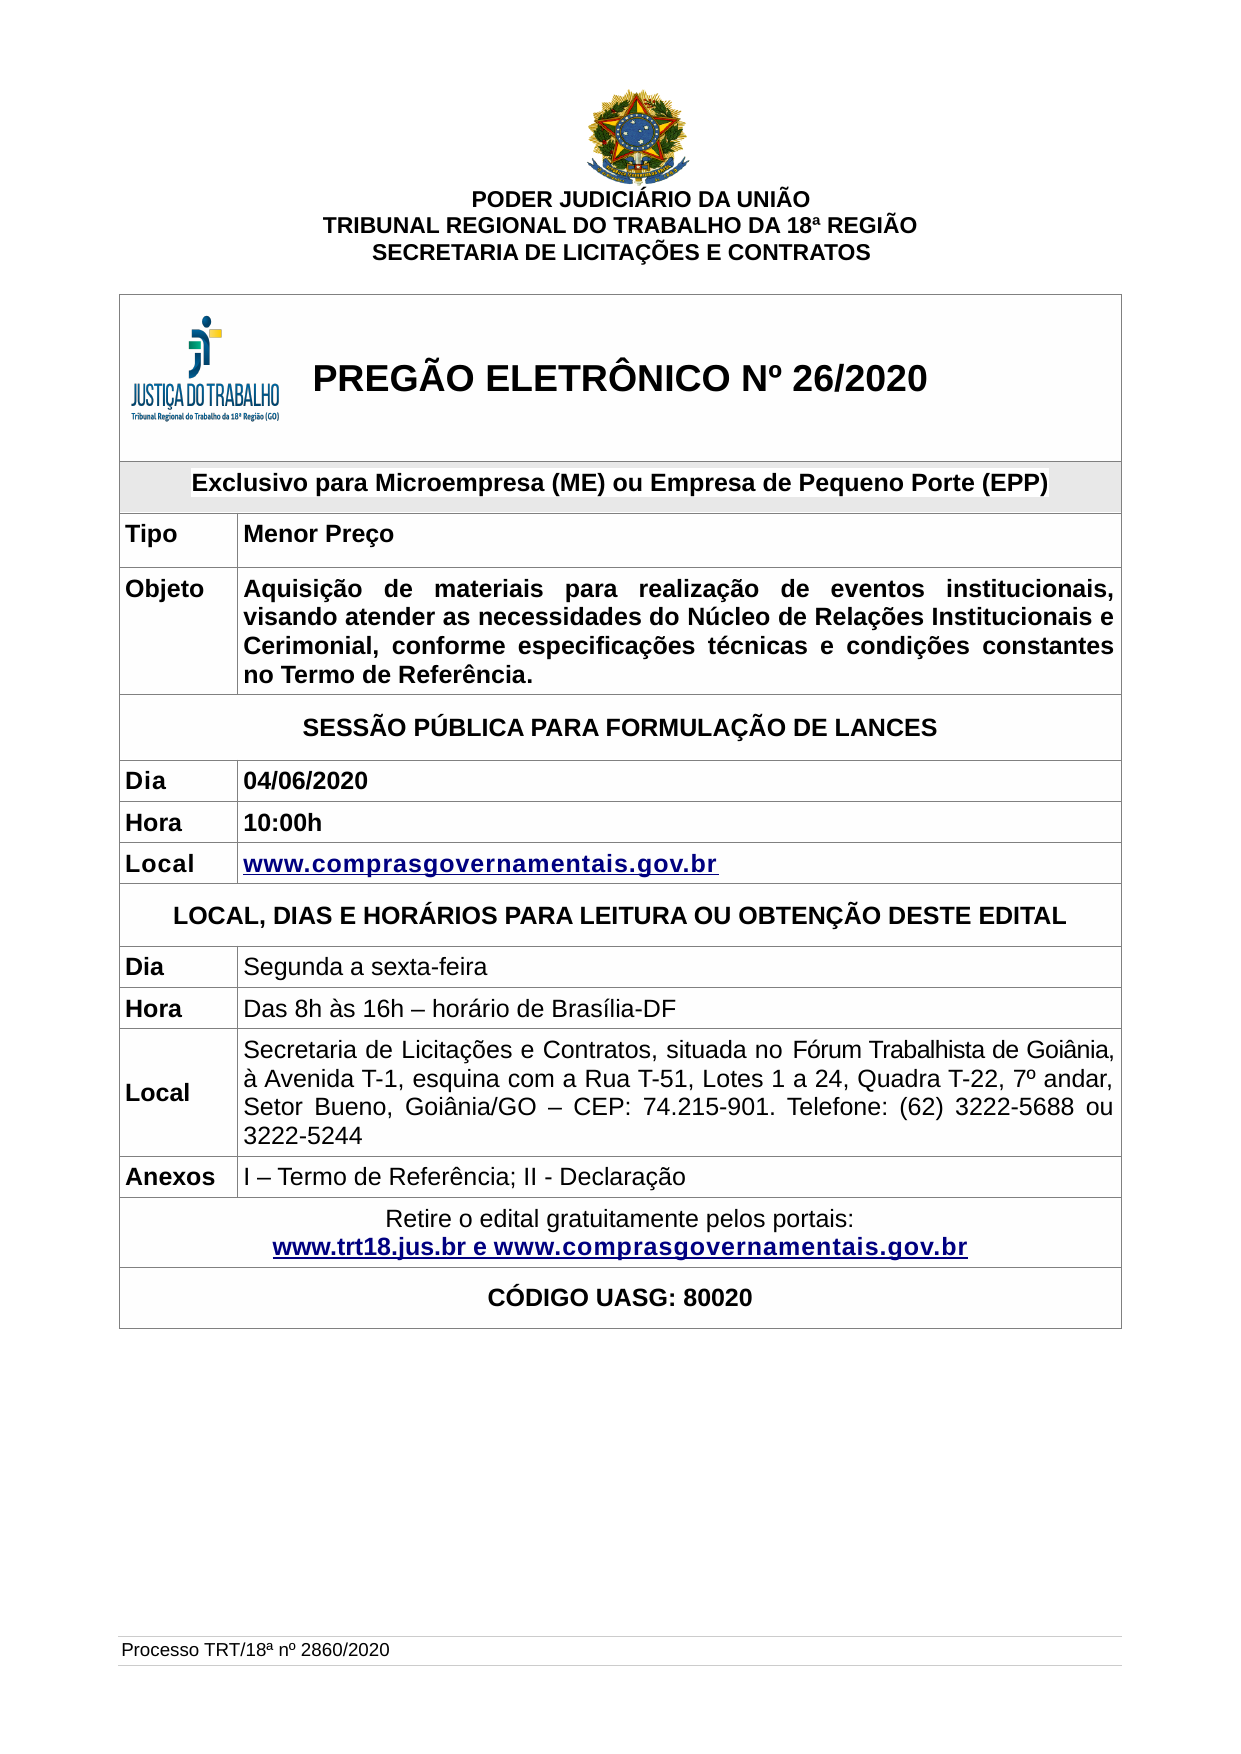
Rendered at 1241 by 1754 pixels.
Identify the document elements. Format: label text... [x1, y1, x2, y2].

table_cell Local [120, 843, 237, 883]
table_cell LOCAL, DIAS E HORÁRIOS PARA LEITURA OU OBTENÇÃO DESTE EDITAL [120, 884, 1121, 946]
table_header PREGÃO ELETRÔNICO Nº 26/2020 [120, 295, 1121, 461]
table_cell Dia [120, 947, 237, 987]
table_cell CÓDIGO UASG: 80020 [120, 1268, 1121, 1327]
table_cell Exclusivo para Microempresa (ME) ou Empresa de Pequeno Porte (EPP) [120, 462, 1121, 512]
table_cell Hora [120, 988, 237, 1028]
table_cell I – Termo de Referência; II - Declaração [238, 1157, 1121, 1197]
picture [127, 312, 283, 425]
table_cell Das 8h às 16h – horário de Brasília-DF [238, 988, 1121, 1028]
table_cell www.comprasgovernamentais.gov.br [238, 843, 1121, 883]
table_cell Retire o edital gratuitamente pelos portais: www.trt18.jus.br e www.comprasgovernamentais.gov.br [120, 1198, 1121, 1267]
table_cell Secretaria de Licitações e Contratos, situada no Fórum Trabalhista de Goiânia, à Avenida T-1, esquina com a Rua T-51, Lotes 1 a 24, Quadra T-22, 7º andar, Setor Bueno, Goiânia/GO – CEP: 74.215-901. Telefone: (62) 3222-5688 ou 3222-5244 [238, 1029, 1121, 1156]
table_cell Objeto [120, 568, 237, 694]
table_cell Dia [120, 761, 237, 801]
table_cell Anexos [120, 1157, 237, 1197]
table_cell Hora [120, 802, 237, 842]
table_cell Menor Preço [238, 514, 1121, 567]
table_cell 04/06/2020 [238, 761, 1121, 801]
text SECRETARIA DE LICITAÇÕES E CONTRATOS [118, 238, 1124, 265]
table_cell Tipo [120, 514, 237, 567]
text PODER JUDICIÁRIO DA UNIÃO [160, 186, 1122, 212]
table_cell Segunda a sexta-feira [238, 947, 1121, 987]
text TRIBUNAL REGIONAL DO TRABALHO DA 18ª REGIÃO [116, 212, 1124, 238]
table_cell SESSÃO PÚBLICA PARA FORMULAÇÃO DE LANCES [120, 695, 1121, 759]
table_cell 10:00h [238, 802, 1121, 842]
table_cell Local [120, 1029, 237, 1156]
table_cell Aquisição de materiais para realização de eventos institucionais, visando atender as necessidades do Núcleo de Relações Institucionais e Cerimonial, conforme especificações técnicas e condições constantes no Termo de Referência. [238, 568, 1121, 694]
